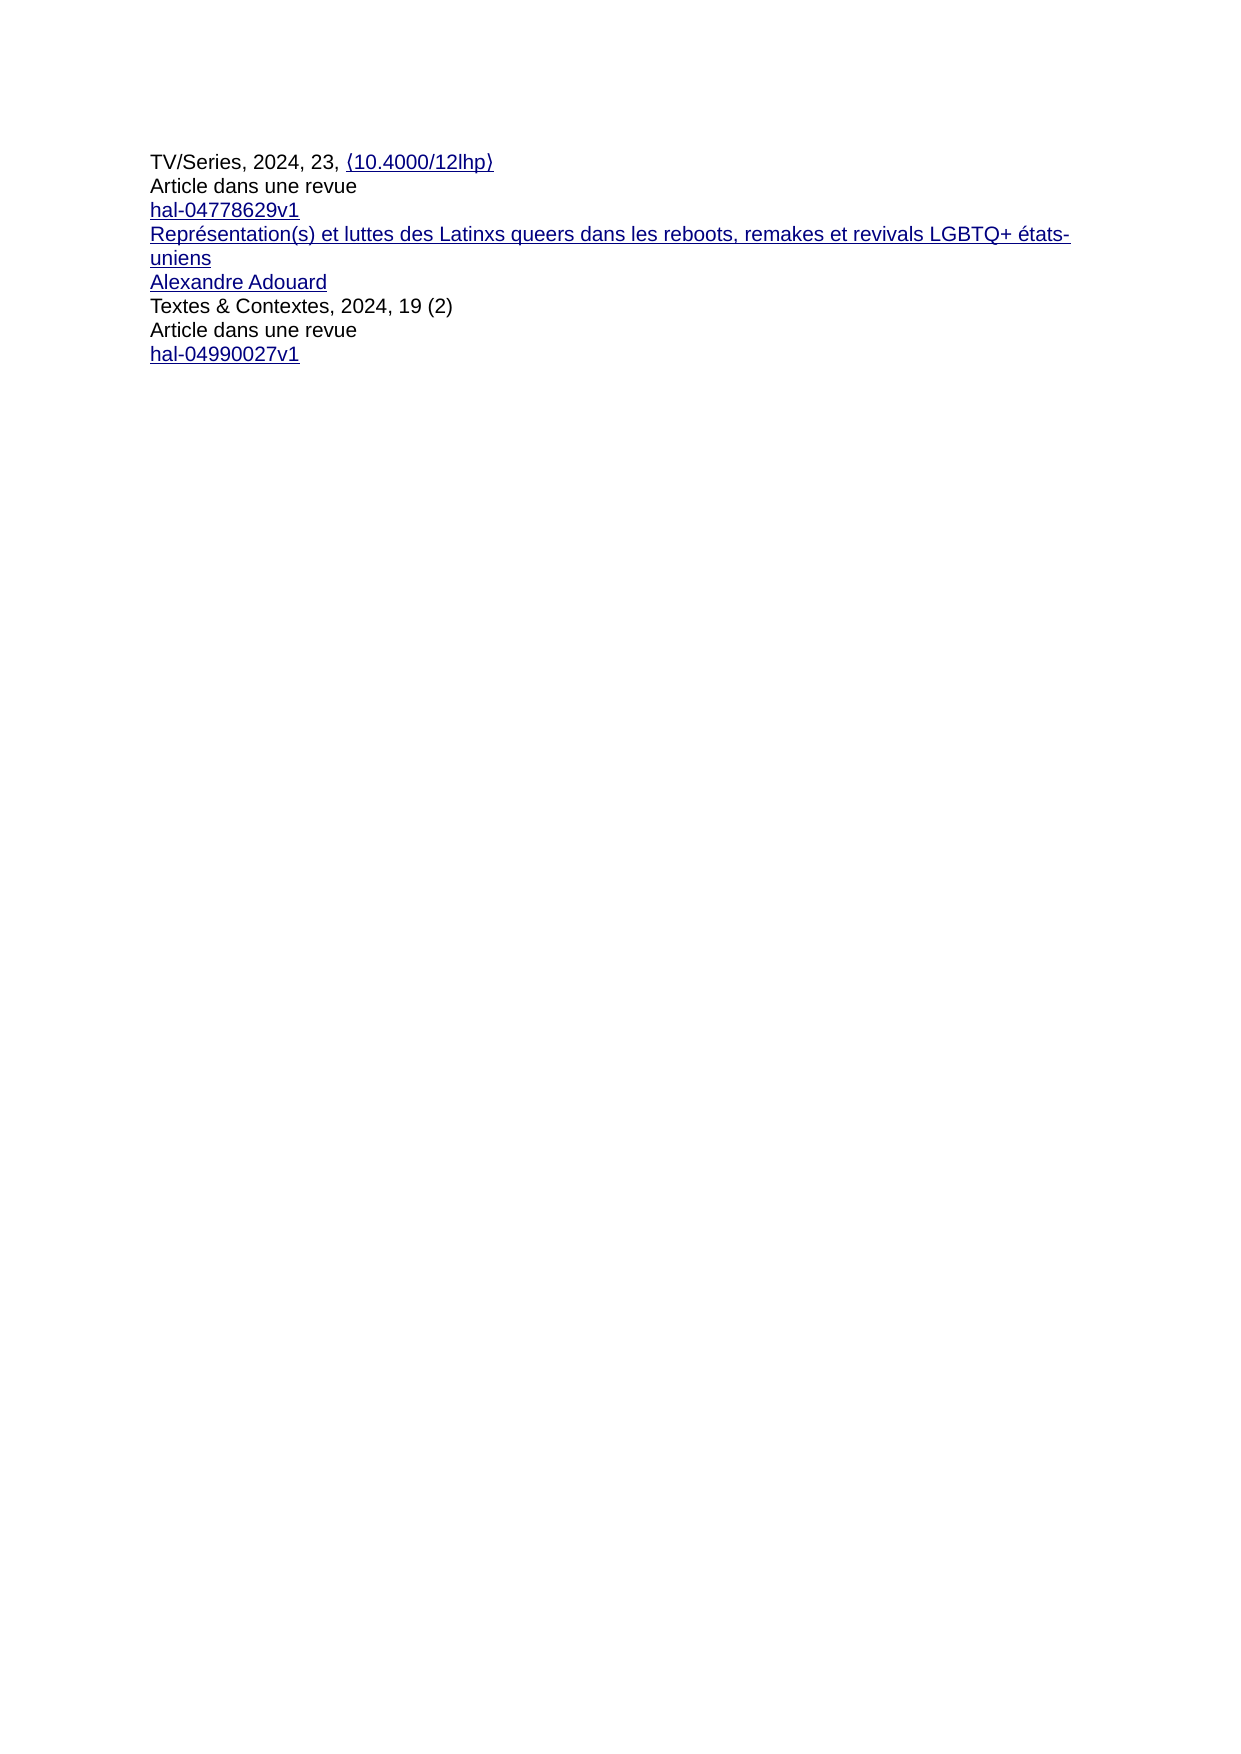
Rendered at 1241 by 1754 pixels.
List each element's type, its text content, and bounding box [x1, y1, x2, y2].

table_cell Représentation(s) et luttes des Latinxs queers dans les reboots, remakes et revivals LGBTQ+ états-uniens Alexandre Adouard Textes & Contextes, 2024, 19 (2) Article dans une revue hal-04990027v1 [150, 222, 1090, 366]
table_cell TV/Series, 2024, 23, ⟨10.4000/12lhp⟩ Article dans une revue hal-04778629v1 [150, 150, 1090, 222]
